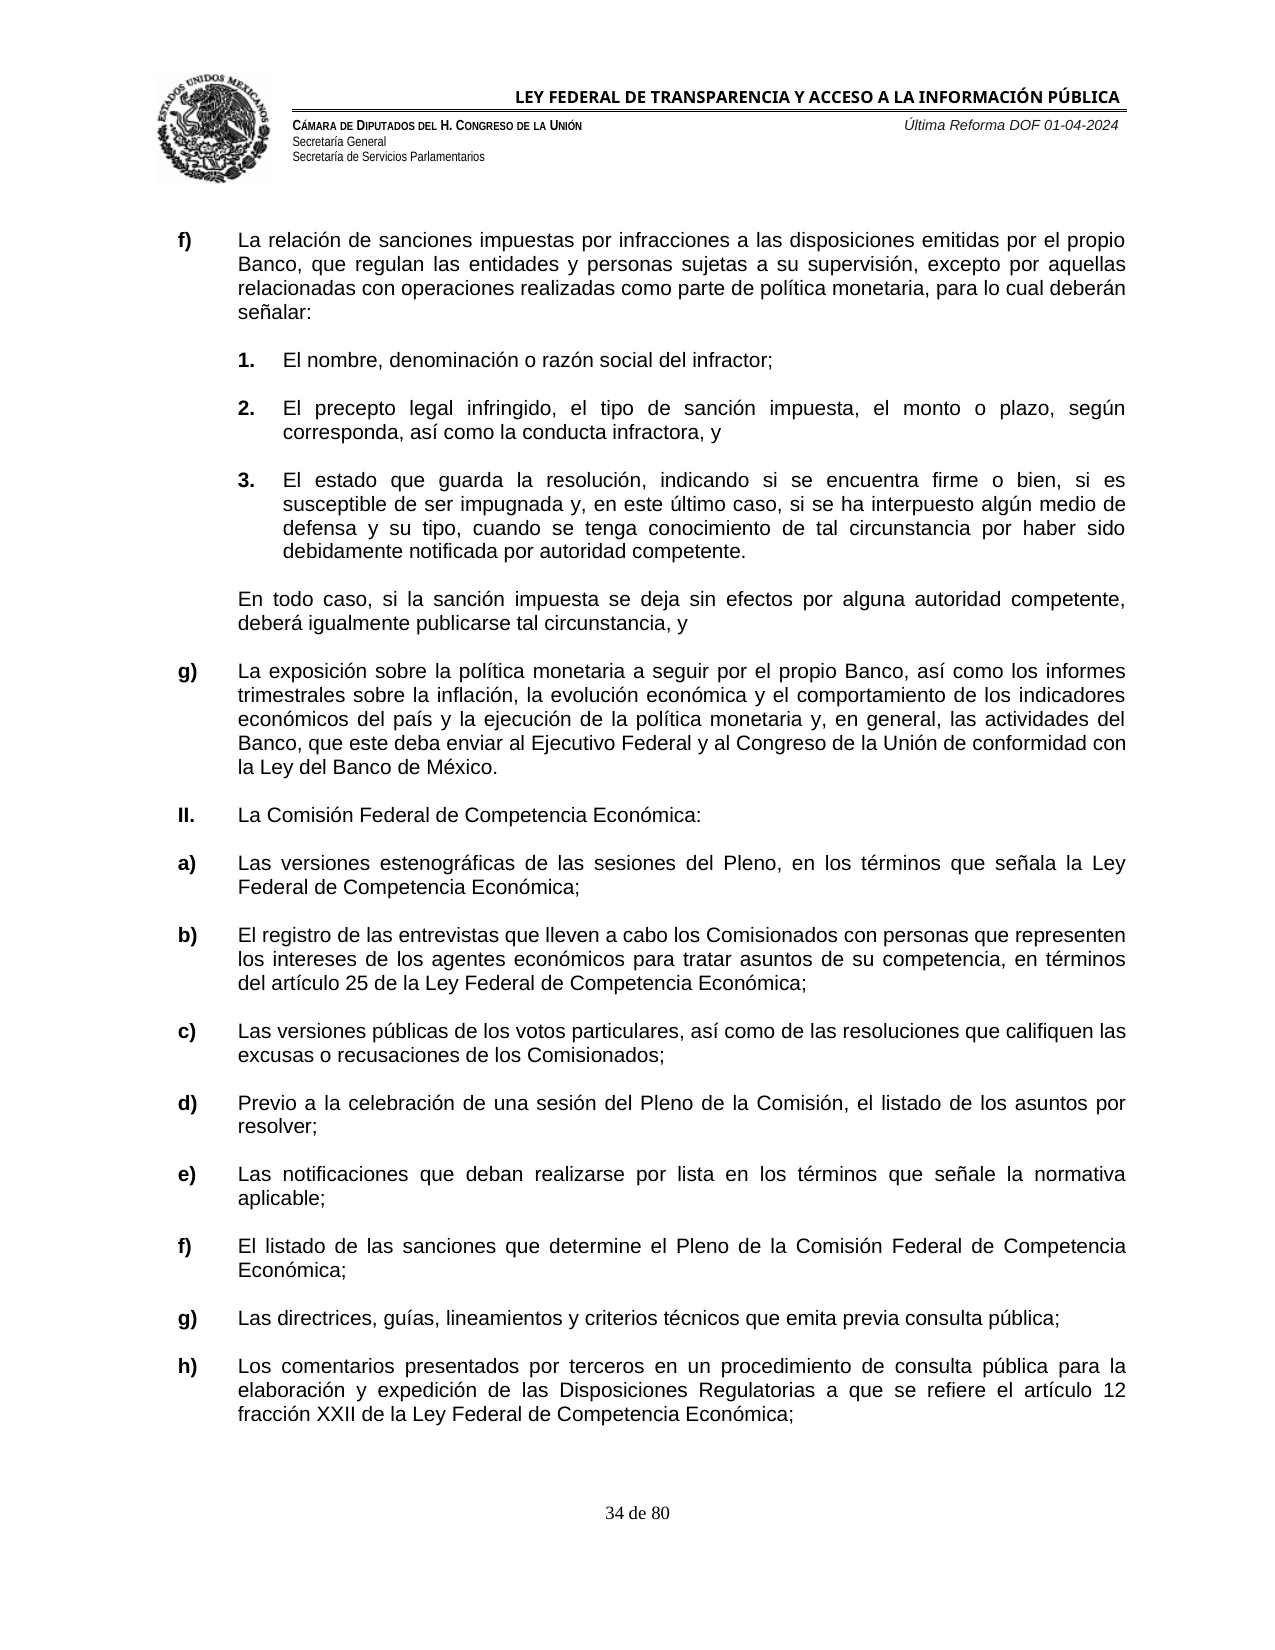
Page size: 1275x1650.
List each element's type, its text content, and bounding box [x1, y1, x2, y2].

text h) Los comentarios presentados por terceros en un procedimiento de consulta pública para la elaboración y expedición de las Disposiciones Regulatorias a que se refiere el artículo 12 fracción XXII de la Ley Federal de Competencia Económica; [178, 1354, 1127, 1426]
text II. La Comisión Federal de Competencia Económica: [178, 803, 1127, 827]
text c) Las versiones públicas de los votos particulares, así como de las resoluciones que califiquen las excusas o recusaciones de los Comisionados; [178, 1018, 1127, 1066]
text a) Las versiones estenográficas de las sesiones del Pleno, en los términos que señala la Ley Federal de Competencia Económica; [178, 851, 1127, 899]
text g) Las directrices, guías, lineamientos y criterios técnicos que emita previa consulta pública; [178, 1306, 1127, 1330]
text d) Previo a la celebración de una sesión del Pleno de la Comisión, el listado de los asuntos por resolver; [178, 1090, 1127, 1138]
text g) La exposición sobre la política monetaria a seguir por el propio Banco, así como los informes trimestrales sobre la inflación, la evolución económica y el comportamiento de los indicadores económicos del país y la ejecución de la política monetaria y, en general, las actividades del Banco, que este deba enviar al Ejecutivo Federal y al Congreso de la Unión de conformidad con la Ley del Banco de México. [178, 659, 1127, 779]
text 3. El estado que guarda la resolución, indicando si se encuentra firme o bien, si es susceptible de ser impugnada y, en este último caso, si se ha interpuesto algún medio de defensa y su tipo, cuando se tenga conocimiento de tal circunstancia por haber sido debidamente notificada por autoridad competente. [238, 467, 1127, 563]
text f) La relación de sanciones impuestas por infracciones a las disposiciones emitidas por el propio Banco, que regulan las entidades y personas sujetas a su supervisión, excepto por aquellas relacionadas con operaciones realizadas como parte de política monetaria, para lo cual deberán señalar: [178, 228, 1127, 324]
text f) El listado de las sanciones que determine el Pleno de la Comisión Federal de Competencia Económica; [178, 1234, 1127, 1282]
text 1. El nombre, denominación o razón social del infractor; [238, 348, 1127, 372]
text b) El registro de las entrevistas que lleven a cabo los Comisionados con personas que representen los intereses de los agentes económicos para tratar asuntos de su competencia, en términos del artículo 25 de la Ley Federal de Competencia Económica; [178, 923, 1127, 994]
text e) Las notificaciones que deban realizarse por lista en los términos que señale la normativa aplicable; [178, 1162, 1127, 1210]
text 2. El precepto legal infringido, el tipo de sanción impuesta, el monto o plazo, según corresponda, así como la conducta infractora, y [238, 396, 1127, 443]
text En todo caso, si la sanción impuesta se deja sin efectos por alguna autoridad competente, deberá igualmente publicarse tal circunstancia, y [178, 587, 1127, 635]
